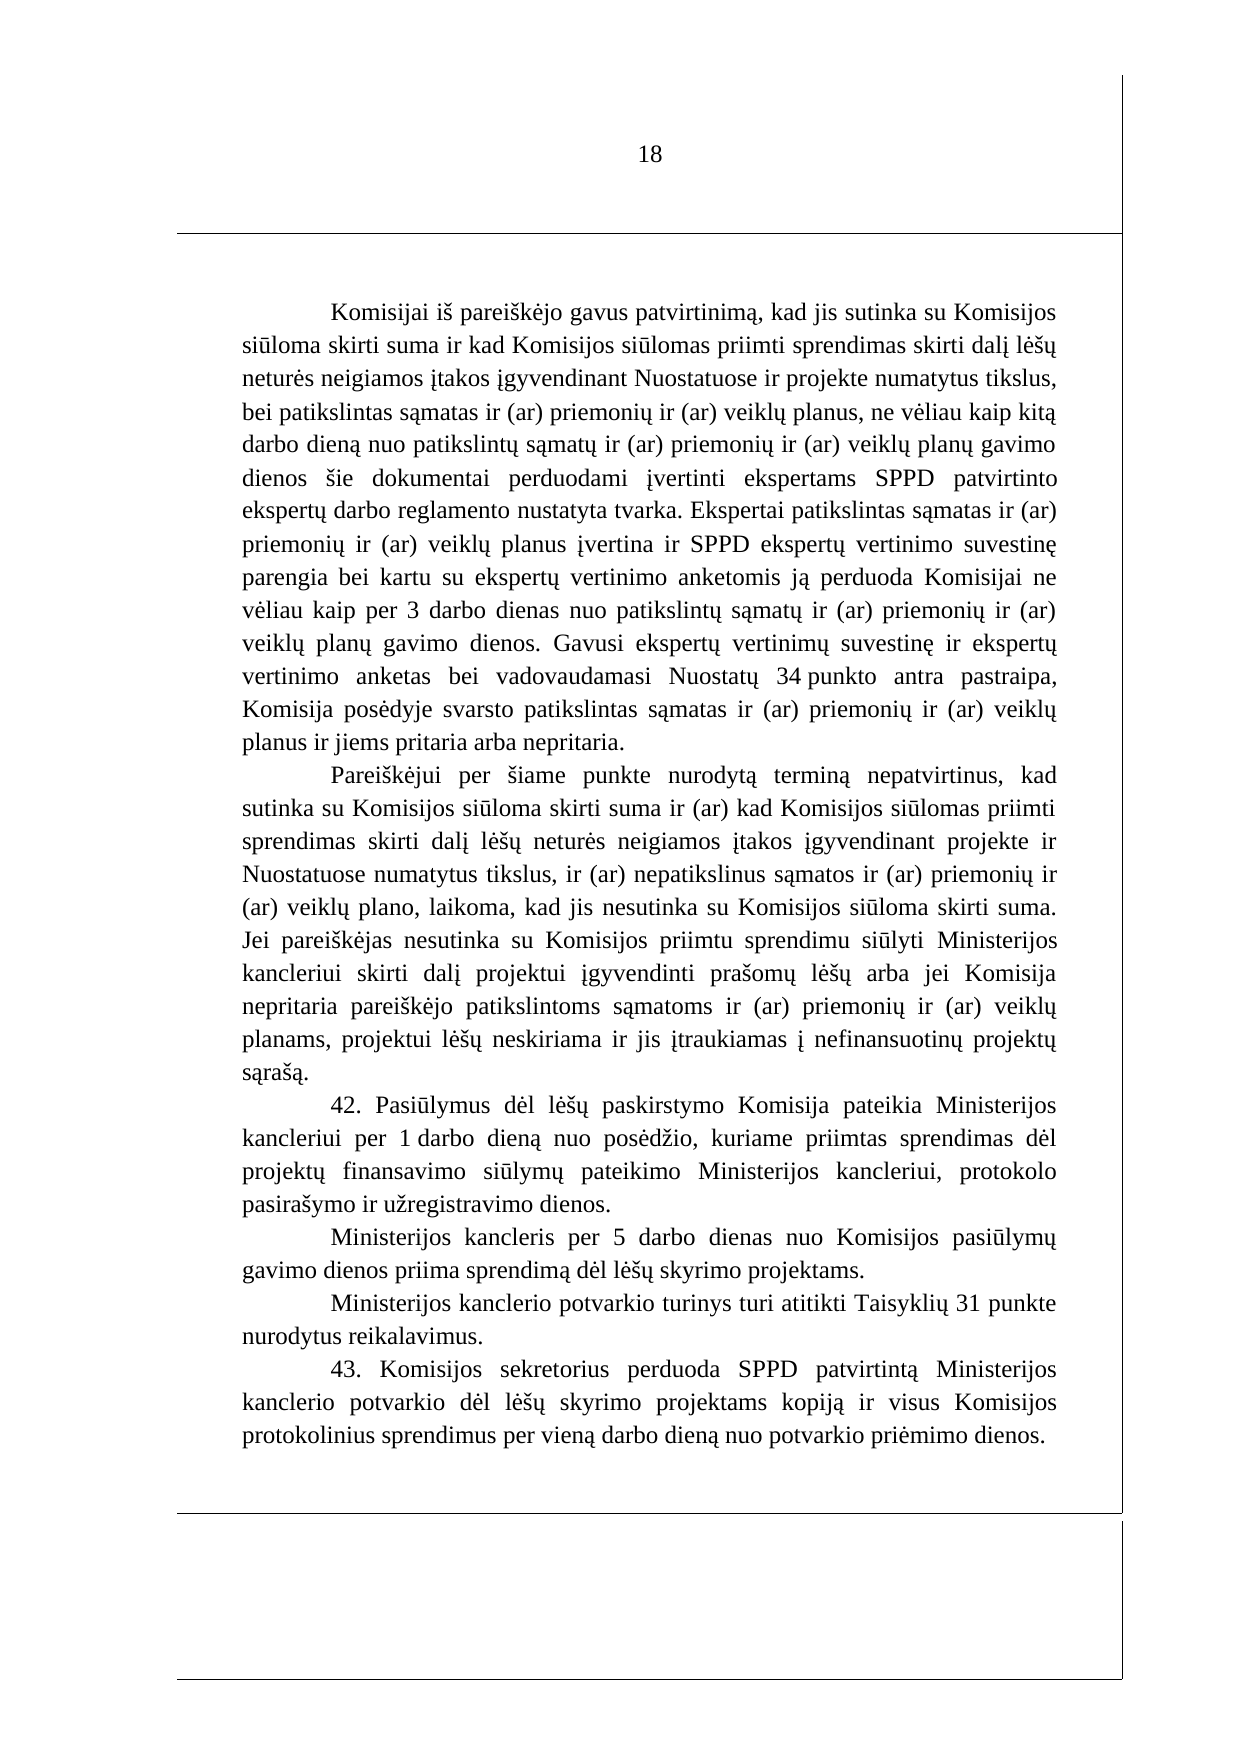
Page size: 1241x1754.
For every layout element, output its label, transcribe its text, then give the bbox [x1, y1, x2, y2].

text Ministerijos kancleris per 5 darbo dienas nuo Komisijos pasiūlymų gavimo dienos priima sprendimą dėl lėšų skyrimo projektams. [177, 1157, 1122, 1223]
text Pareiškėjui per šiame punkte nurodytą terminą nepatvirtinus, kad sutinka su Komisijos siūloma skirti suma ir (ar) kad Komisijos siūlomas priimti sprendimas skirti dalį lėšų neturės neigiamos įtakos įgyvendinant projekte ir Nuostatuose numatytus tikslus, ir (ar) nepatikslinus sąmatos ir (ar) priemonių ir (ar) veiklų plano, laikoma, kad jis nesutinka su Komisijos siūloma skirti suma. Jei pareiškėjas nesutinka su Komisijos priimtu sprendimu siūlyti Ministerijos kancleriui skirti dalį projektui įgyvendinti prašomų lėšų arba jei Komisija nepritaria pareiškėjo patikslintoms sąmatoms ir (ar) priemonių ir (ar) veiklų planams, projektui lėšų neskiriama ir jis įtraukiamas į nefinansuotinų projektų sąrašą. [177, 695, 1122, 1025]
text 42. Pasiūlymus dėl lėšų paskirstymo Komisija pateikia Ministerijos kancleriui per 1 darbo dieną nuo posėdžio, kuriame priimtas sprendimas dėl projektų finansavimo siūlymų pateikimo Ministerijos kancleriui, protokolo pasirašymo ir užregistravimo dienos. [177, 1025, 1122, 1157]
text Komisijai iš pareiškėjo gavus patvirtinimą, kad jis sutinka su Komisijos siūloma skirti suma ir kad Komisijos siūlomas priimti sprendimas skirti dalį lėšų neturės neigiamos įtakos įgyvendinant Nuostatuose ir projekte numatytus tikslus, bei patikslintas sąmatas ir (ar) priemonių ir (ar) veiklų planus, ne vėliau kaip kitą darbo dieną nuo patikslintų sąmatų ir (ar) priemonių ir (ar) veiklų planų gavimo dienos šie dokumentai perduodami įvertinti ekspertams SPPD patvirtinto ekspertų darbo reglamento nustatyta tvarka. Ekspertai patikslintas sąmatas ir (ar) priemonių ir (ar) veiklų planus įvertina ir SPPD ekspertų vertinimo suvestinę parengia bei kartu su ekspertų vertinimo anketomis ją perduoda Komisijai ne vėliau kaip per 3 darbo dienas nuo patikslintų sąmatų ir (ar) priemonių ir (ar) veiklų planų gavimo dienos. Gavusi ekspertų vertinimų suvestinę ir ekspertų vertinimo anketas bei vadovaudamasi Nuostatų 34 punkto antra pastraipa, Komisija posėdyje svarsto patikslintas sąmatas ir (ar) priemonių ir (ar) veiklų planus ir jiems pritaria arba nepritaria. [177, 233, 1122, 695]
text Ministerijos kanclerio potvarkio turinys turi atitikti Taisyklių 31 punkte nurodytus reikalavimus. [177, 1223, 1122, 1289]
text 43. Komisijos sekretorius perduoda SPPD patvirtintą Ministerijos kanclerio potvarkio dėl lėšų skyrimo projektams kopiją ir visus Komisijos protokolinius sprendimus per vieną darbo dieną nuo potvarkio priėmimo dienos. [177, 1289, 1122, 1513]
